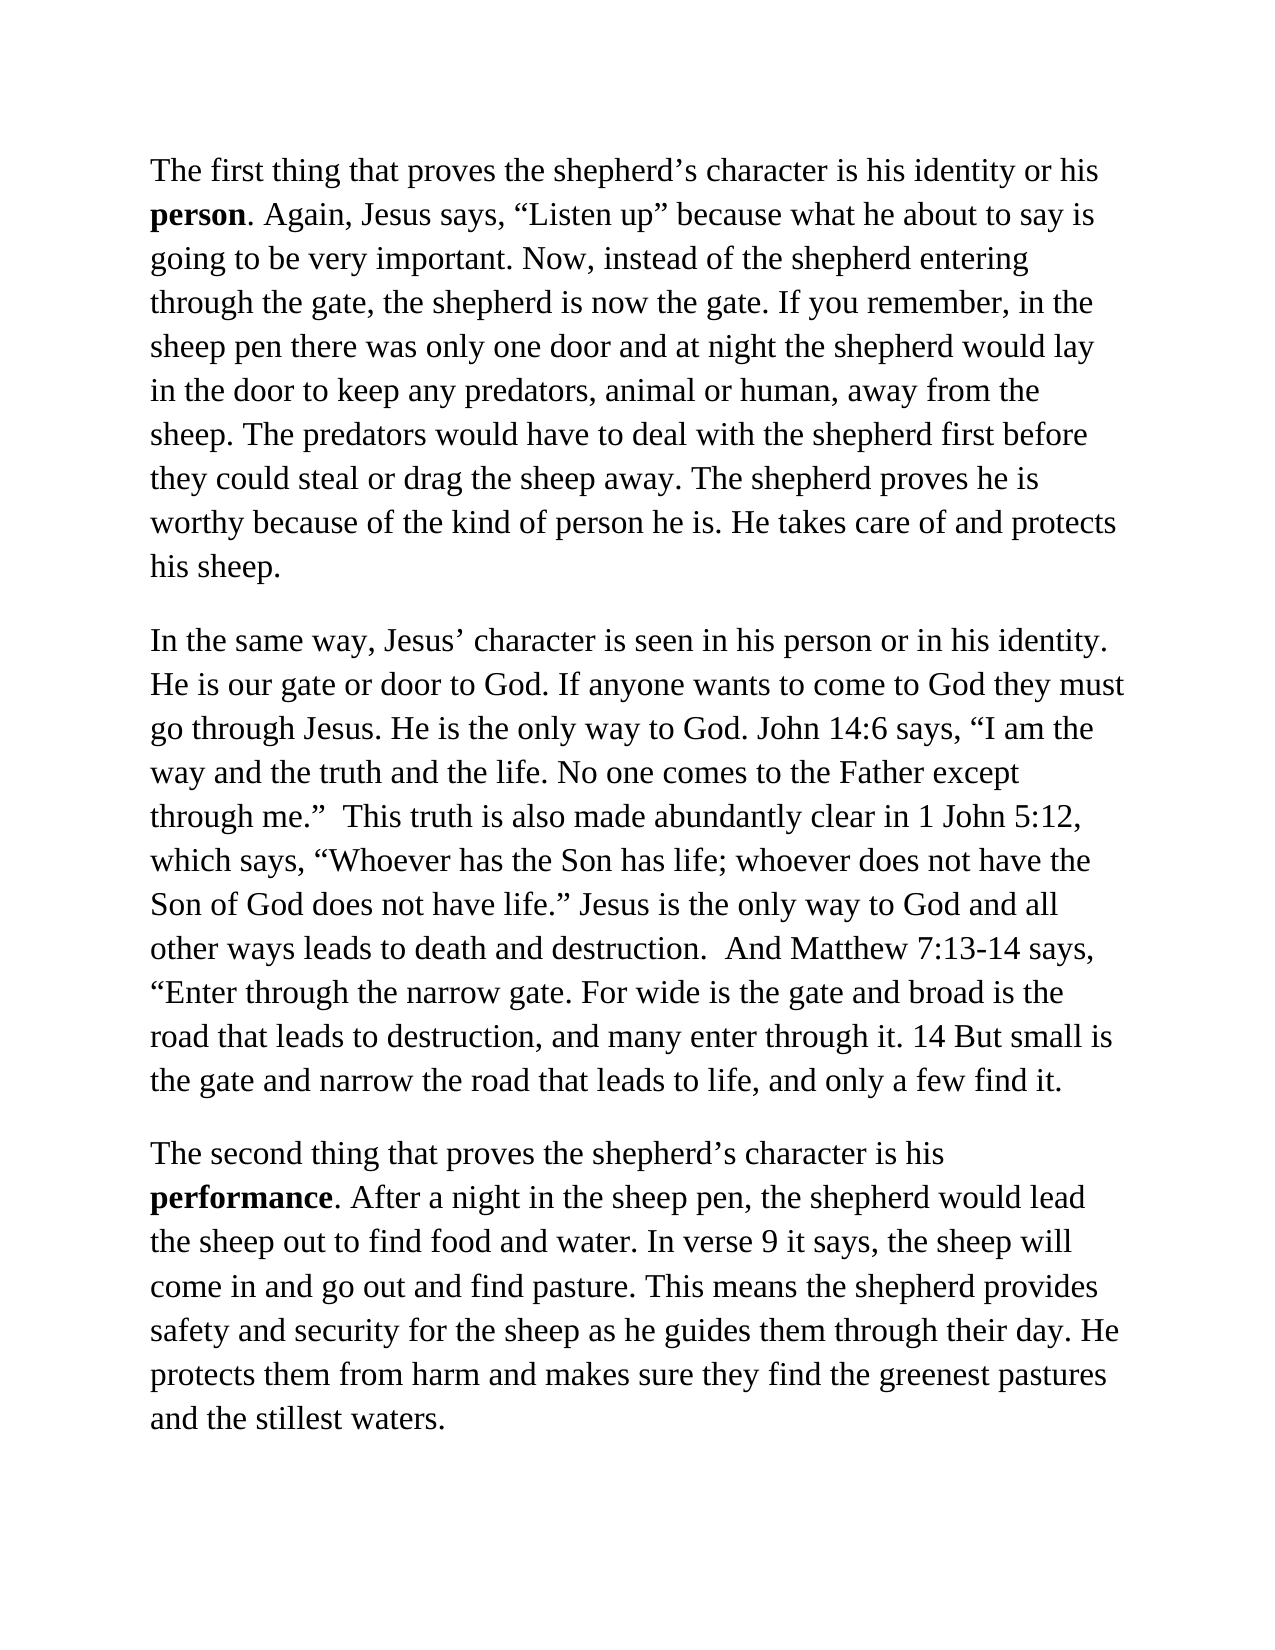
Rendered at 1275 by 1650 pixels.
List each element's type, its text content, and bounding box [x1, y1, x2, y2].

text In the same way, Jesus’ character is seen in his person or in his identity. He is our gate or door to God. If anyone wants to come to God they must go through Jesus. He is the only way to God. John 14:6 says, “I am the way and the truth and the life. No one comes to the Father except through me.” This truth is also made abundantly clear in 1 John 5:12, which says, “Whoever has the Son has life; whoever does not have the Son of God does not have life.” Jesus is the only way to God and all other ways leads to death and destruction. And Matthew 7:13-14 says, “Enter through the narrow gate. For wide is the gate and broad is the road that leads to destruction, and many enter through it. 14 But small is the gate and narrow the road that leads to life, and only a few find it. [150, 620, 1125, 1099]
text The first thing that proves the shepherd’s character is his identity or his person. Again, Jesus says, “Listen up” because what he about to say is going to be very important. Now, instead of the shepherd entering through the gate, the shepherd is now the gate. If you remember, in the sheep pen there was only one door and at night the shepherd would lay in the door to keep any predators, animal or human, away from the sheep. The predators would have to deal with the shepherd first before they could steal or drag the sheep away. The shepherd proves he is worthy because of the kind of person he is. He takes care of and protects his sheep. [150, 150, 1125, 585]
text The second thing that proves the shepherd’s character is his performance. After a night in the sheep pen, the shepherd would lead the sheep out to find food and water. In verse 9 it says, the sheep will come in and go out and find pasture. This means the shepherd provides safety and security for the sheep as he guides them through their day. He protects them from harm and makes sure they find the greenest pastures and the stillest waters. [150, 1134, 1125, 1436]
